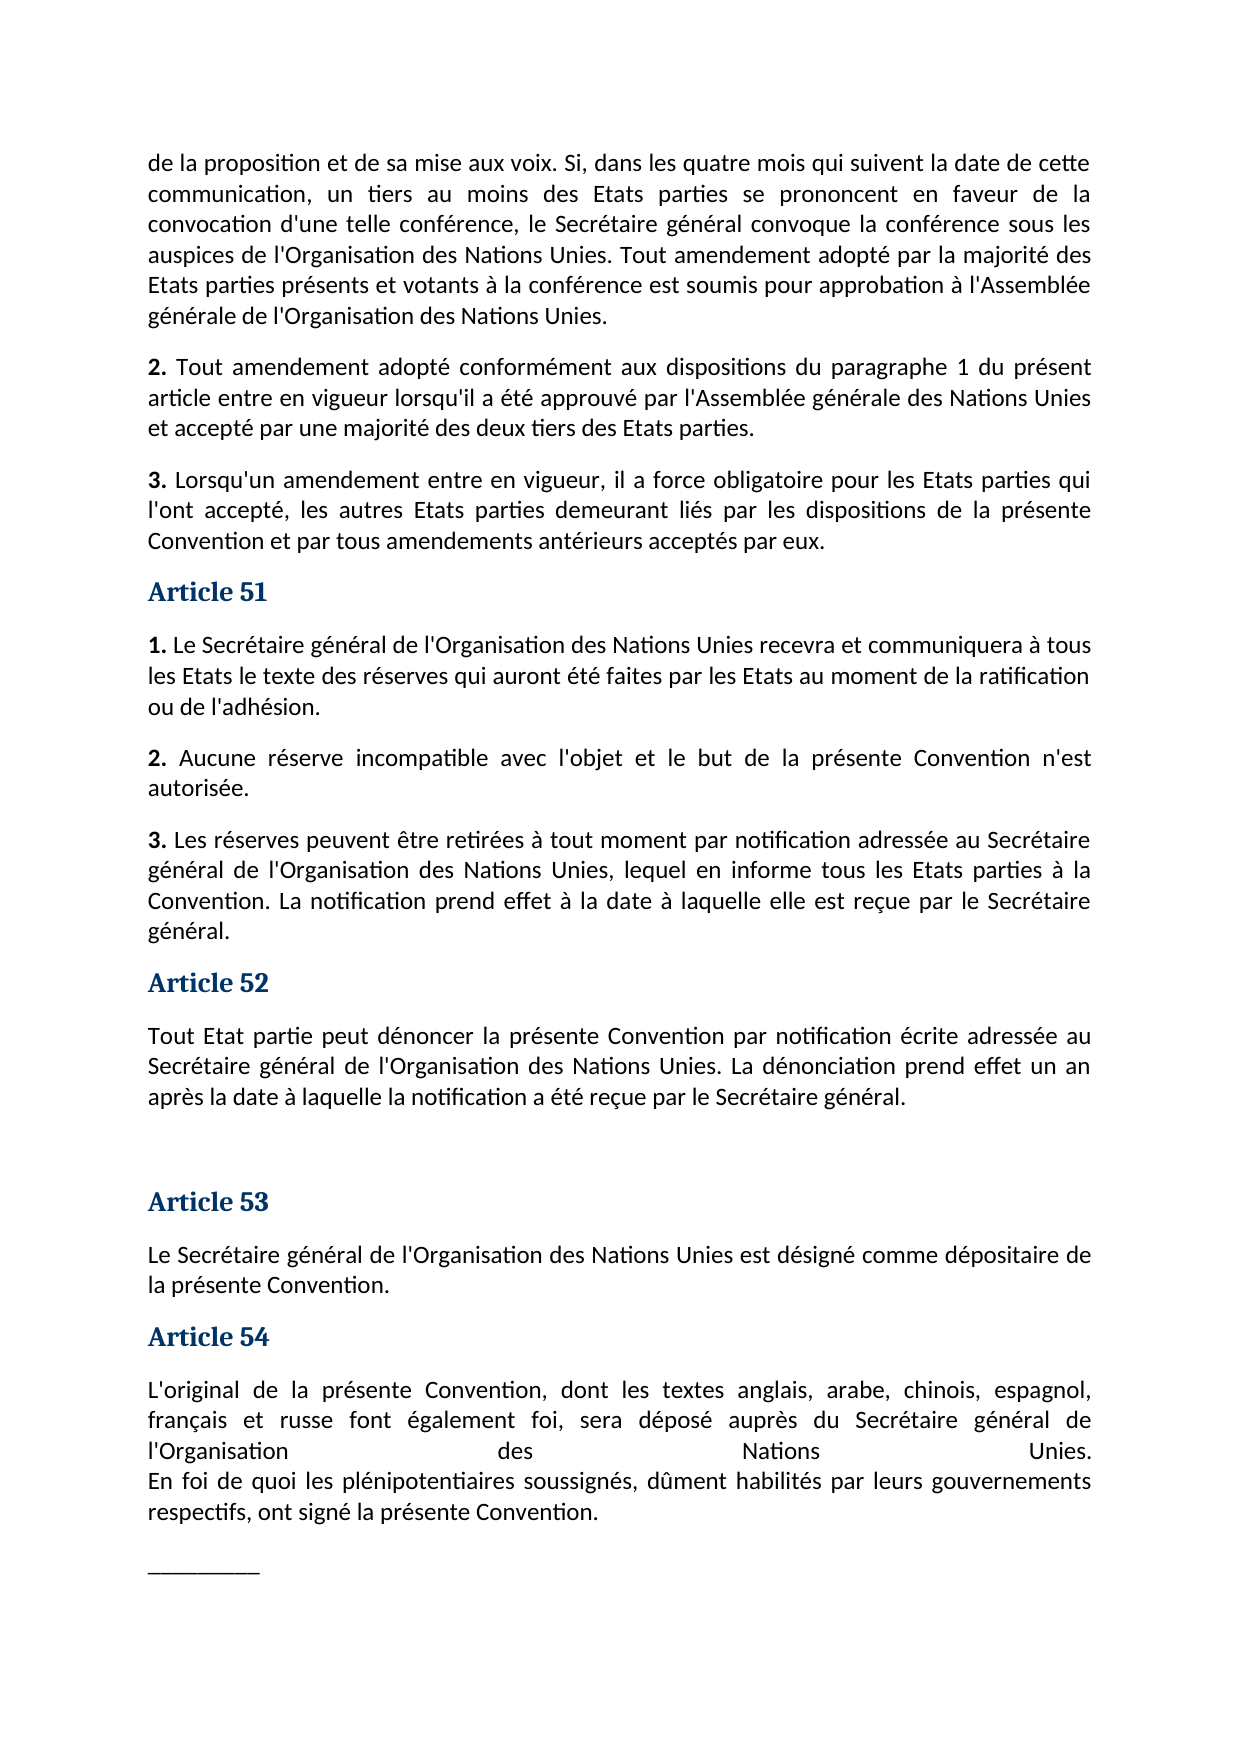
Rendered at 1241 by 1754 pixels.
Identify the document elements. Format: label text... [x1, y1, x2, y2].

text Article 53 [148, 1186, 1093, 1218]
text Article 51 [148, 576, 1093, 609]
text _________ [148, 1547, 1093, 1578]
text Le Secrétaire général de l'Organisation des Nations Unies est désigné comme dépositaire de la présente Convention. [148, 1239, 1093, 1300]
text 3. Lorsqu'un amendement entre en vigueur, il a force obligatoire pour les Etats parties qui l'ont accepté, les autres Etats parties demeurant liés par les dispositions de la présente Convention et par tous amendements antérieurs acceptés par eux. [148, 464, 1093, 556]
text de la proposition et de sa mise aux voix. Si, dans les quatre mois qui suivent la date de cette communication, un tiers au moins des Etats parties se prononcent en faveur de la convocation d'une telle conférence, le Secrétaire général convoque la conférence sous les auspices de l'Organisation des Nations Unies. Tout amendement adopté par la majorité des Etats parties présents et votants à la conférence est soumis pour approbation à l'Assemblée générale de l'Organisation des Nations Unies. [148, 148, 1093, 331]
text Tout Etat partie peut dénoncer la présente Convention par notification écrite adressée au Secrétaire général de l'Organisation des Nations Unies. La dénonciation prend effet un an après la date à laquelle la notification a été reçue par le Secrétaire général. [148, 1020, 1093, 1112]
text L'original de la présente Convention, dont les textes anglais, arabe, chinois, espagnol, français et russe font également foi, sera déposé auprès du Secrétaire général de l'Organisation des Nations Unies. En foi de quoi les plénipotentiaires soussignés, dûment habilités par leurs gouvernements respectifs, ont signé la présente Convention. [148, 1374, 1093, 1527]
text 2. Aucune réserve incompatible avec l'objet et le but de la présente Convention n'est autorisée. [148, 742, 1093, 803]
text 2. Tout amendement adopté conformément aux dispositions du paragraphe 1 du présent article entre en vigueur lorsqu'il a été approuvé par l'Assemblée générale des Nations Unies et accepté par une majorité des deux tiers des Etats parties. [148, 352, 1093, 443]
text Article 52 [148, 967, 1093, 999]
text 1. Le Secrétaire général de l'Organisation des Nations Unies recevra et communiquera à tous les Etats le texte des réserves qui auront été faites par les Etats au moment de la ratification ou de l'adhésion. [148, 629, 1093, 721]
text Article 54 [148, 1321, 1093, 1353]
text 3. Les réserves peuvent être retirées à tout moment par notification adressée au Secrétaire général de l'Organisation des Nations Unies, lequel en informe tous les Etats parties à la Convention. La notification prend effet à la date à laquelle elle est reçue par le Secrétaire général. [148, 824, 1093, 946]
